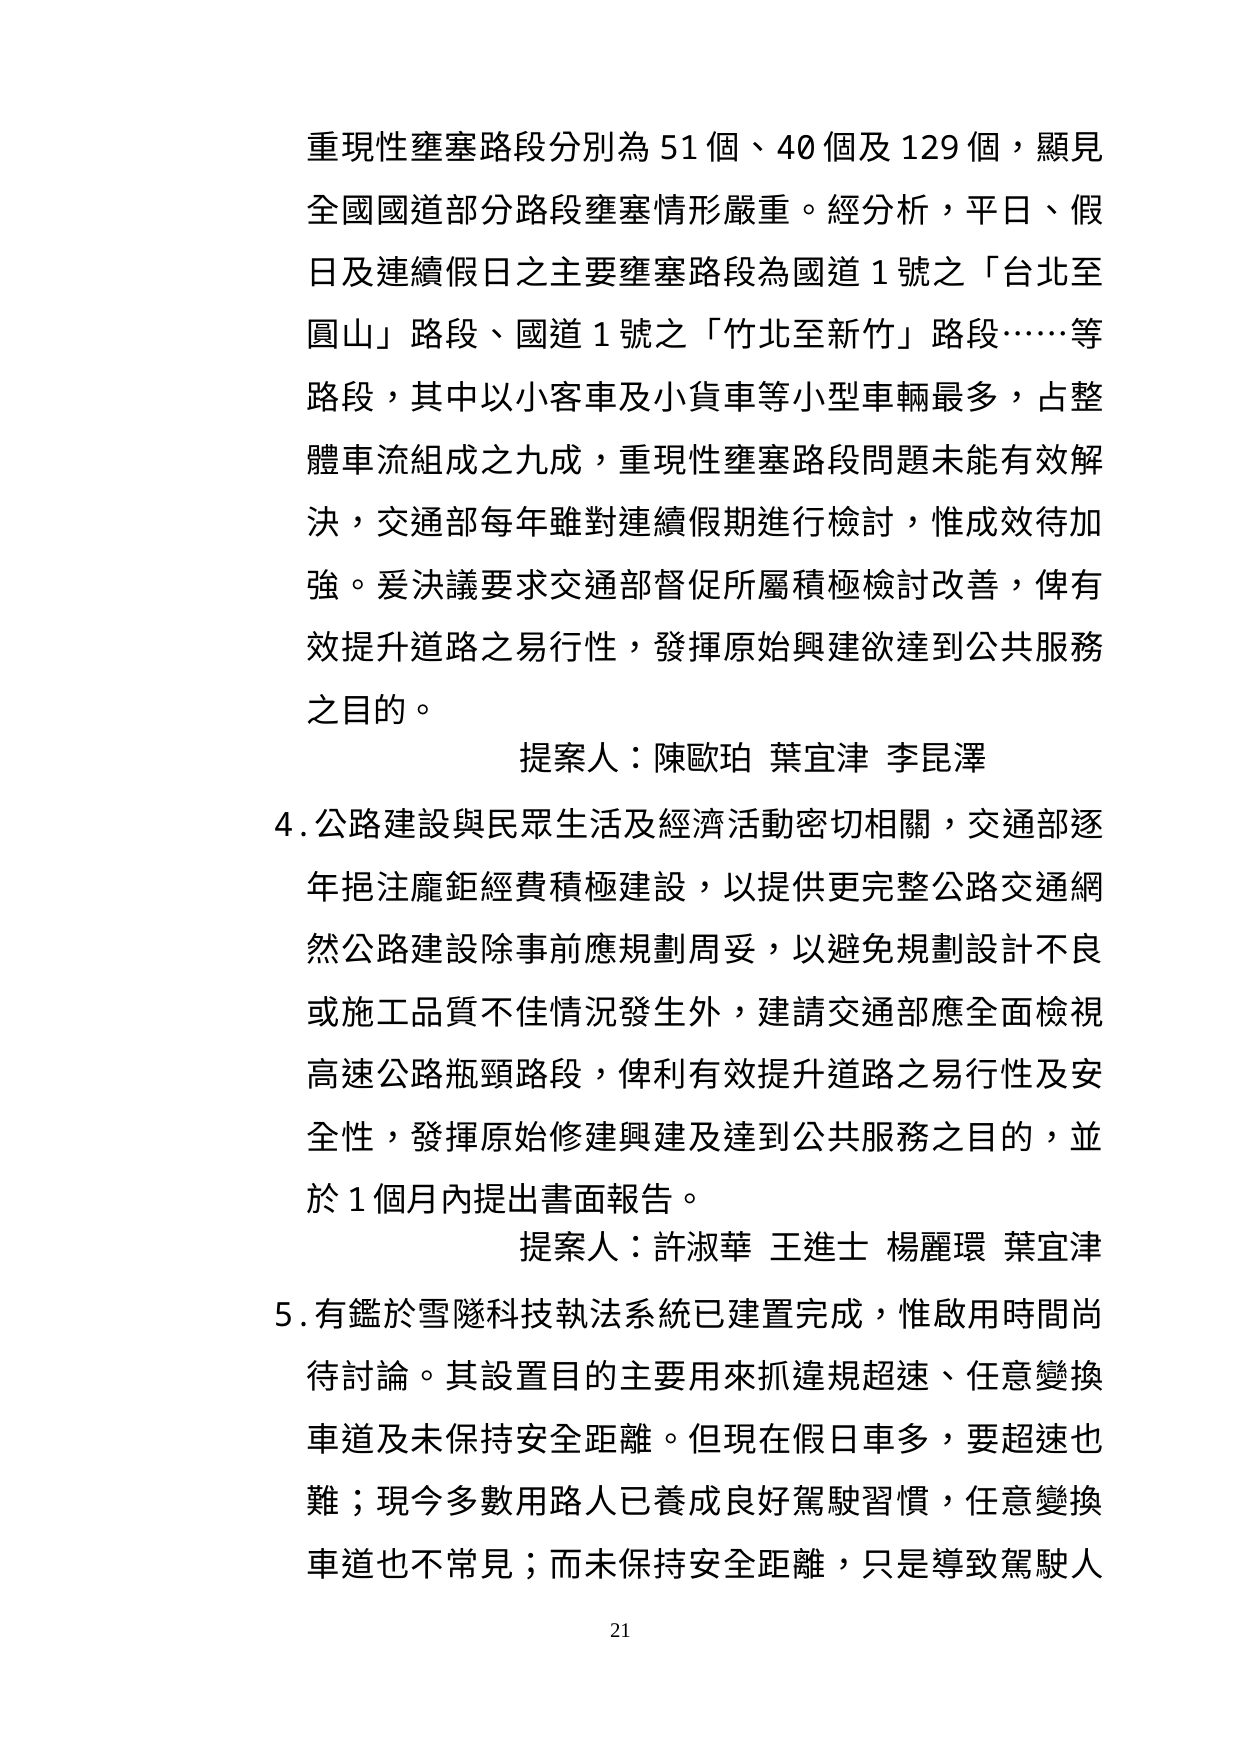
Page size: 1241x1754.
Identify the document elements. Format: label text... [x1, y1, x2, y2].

text 5.有鑑於雪隧科技執法系統已建置完成，惟啟用時間尚待討論。其設置目的主要用來抓違規超速、任意變換車道及未保持安全距離。但現在假日車多，要超速也難；現今多數用路人已養成良好駕駛習慣，任意變換車道也不常見；而未保持安全距離，只是導致駕駛人恐慌而刻意拉長距離，塞車更形嚴重。上述不應是取締重點，倒是可審慎考量用來解決龜速車問題，所以應放在慢速車的取締上。爰決議交通部應於45天內向立法院交通委員會提出相關書面報告，避免規劃不當、徒增擾民措施，也未有效解決國道5號壅塞之車流。 [273, 1270, 1104, 1582]
text 重現性壅塞路段分別為51個、40個及129個，顯見全國國道部分路段壅塞情形嚴重。經分析，平日、假日及連續假日之主要壅塞路段為國道1號之「台北至圓山」路段、國道1號之「竹北至新竹」路段……等路段，其中以小客車及小貨車等小型車輛最多，占整體車流組成之九成，重現性壅塞路段問題未能有效解決，交通部每年雖對連續假期進行檢討，惟成效待加強。爰決議要求交通部督促所屬積極檢討改善，俾有效提升道路之易行性，發揮原始興建欲達到公共服務之目的。 [273, 103, 1104, 728]
text 提案人：陳歐珀 葉宜津 李昆澤 [136, 728, 1119, 780]
text 4.公路建設與民眾生活及經濟活動密切相關，交通部逐年挹注龐鉅經費積極建設，以提供更完整公路交通網，然公路建設除事前應規劃周妥，以避免規劃設計不良或施工品質不佳情況發生外，建請交通部應全面檢視高速公路瓶頸路段，俾利有效提升道路之易行性及安全性，發揮原始修建興建及達到公共服務之目的，並於1個月內提出書面報告。 [273, 780, 1104, 1218]
text 提案人：許淑華 王進士 楊麗環 葉宜津 [136, 1218, 1119, 1270]
